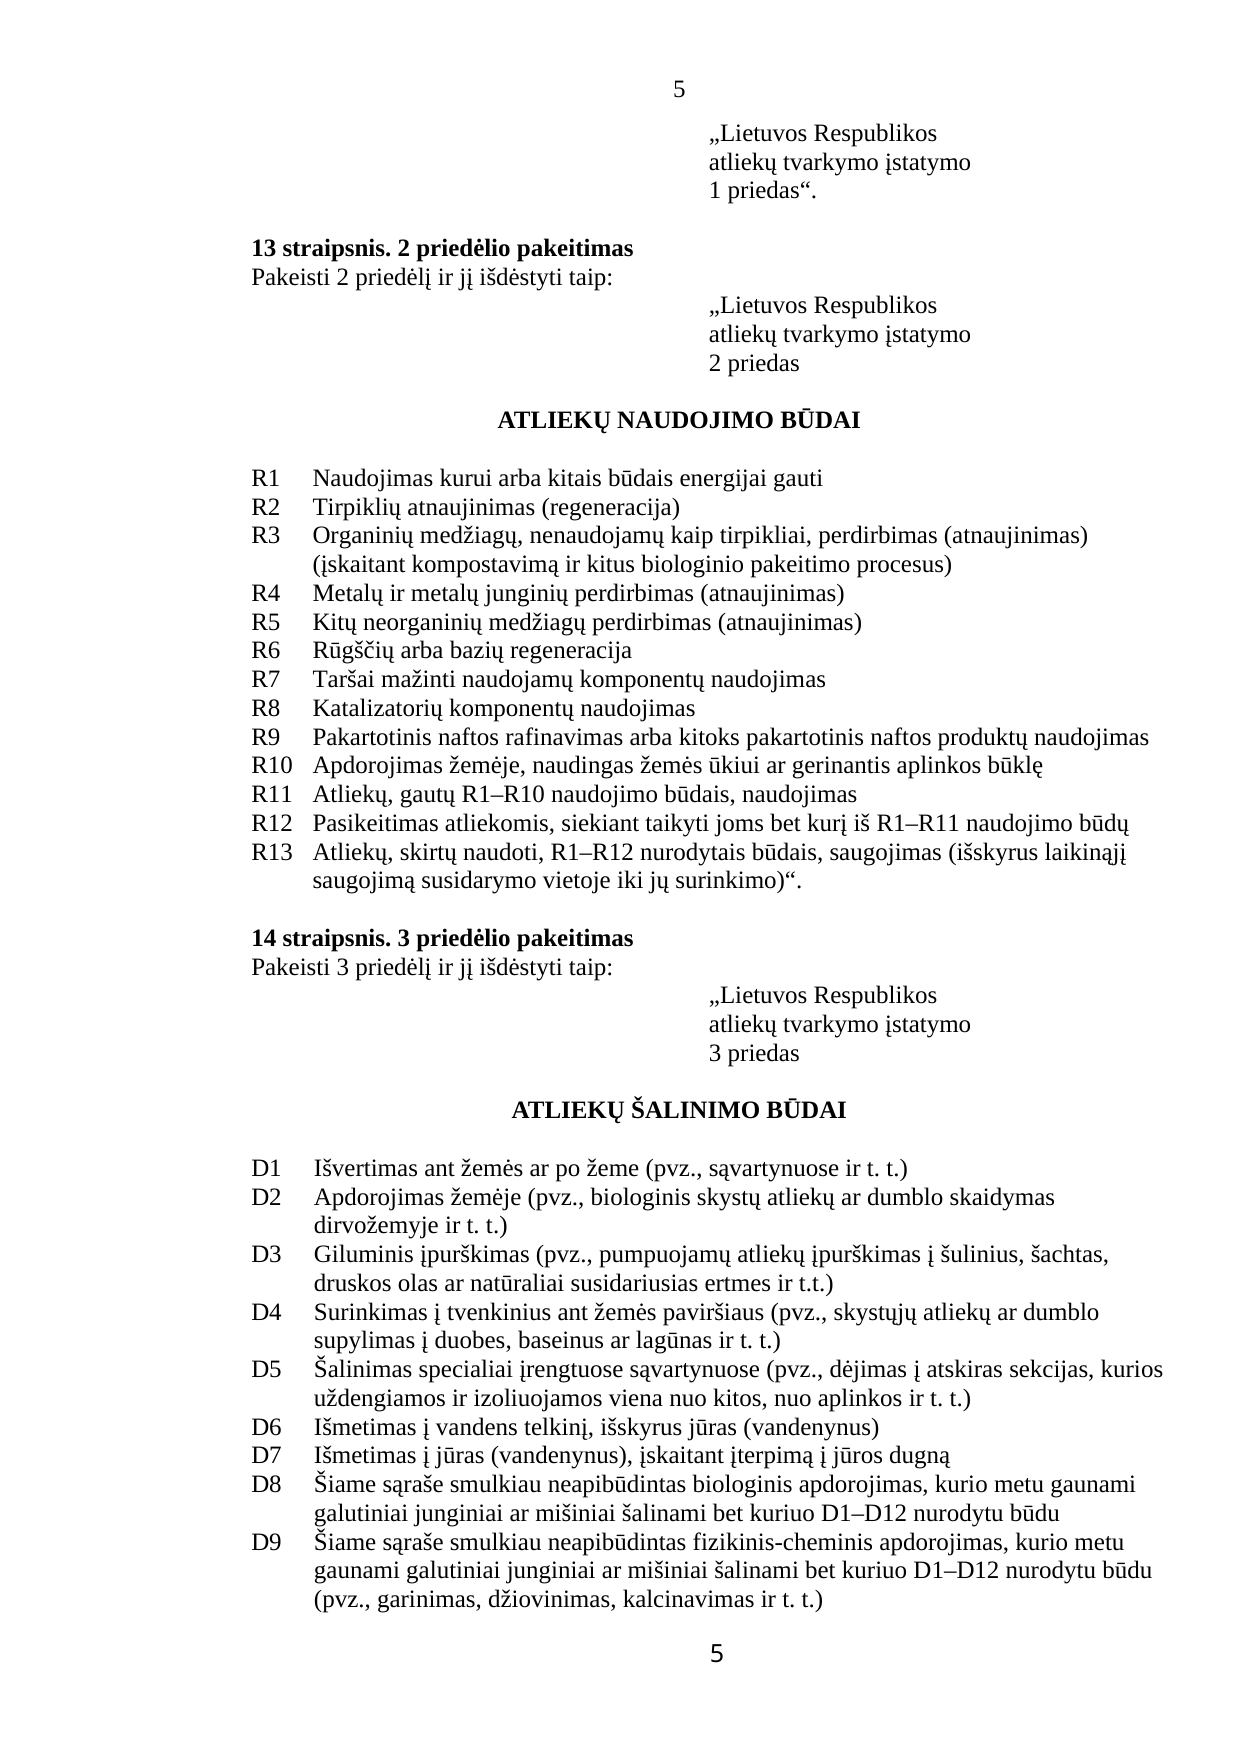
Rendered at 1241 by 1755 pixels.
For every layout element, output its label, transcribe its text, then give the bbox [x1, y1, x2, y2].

table_cell R9 [177, 722, 312, 751]
table_cell R4 [177, 578, 312, 607]
text „Lietuvos Respublikos [177, 118, 1181, 147]
table_cell Išmetimas į vandens telkinį, išskyrus jūras (vandenynus) [314, 1412, 1181, 1441]
table_cell D9 [177, 1527, 314, 1613]
table_cell Metalų ir metalų junginių perdirbimas (atnaujinimas) [312, 578, 1181, 607]
table_cell R8 [177, 693, 312, 722]
table_cell Šalinimas specialiai įrengtuose sąvartynuose (pvz., dėjimas į atskiras sekcijas, kurios uždengiamos ir izoliuojamos viena nuo kitos, nuo aplinkos ir t. t.) [314, 1354, 1181, 1412]
table_cell Šiame sąraše smulkiau neapibūdintas biologinis apdorojimas, kurio metu gaunami galutiniai junginiai ar mišiniai šalinami bet kuriuo D1–D12 nurodytu būdu [314, 1469, 1181, 1527]
text Pakeisti 3 priedėlį ir jį išdėstyti taip: [177, 952, 1181, 981]
text 2 priedas [177, 348, 1181, 377]
table_cell D3 [177, 1239, 314, 1297]
text atliekų tvarkymo įstatymo [177, 1009, 1181, 1038]
table_cell Giluminis įpurškimas (pvz., pumpuojamų atliekų įpurškimas į šulinius, šachtas, druskos olas ar natūraliai susidariusias ertmes ir t.t.) [314, 1239, 1181, 1297]
table_cell Apdorojimas žemėje, naudingas žemės ūkiui ar gerinantis aplinkos būklę [312, 751, 1181, 779]
table_cell R13 [177, 837, 312, 894]
table_header D1 [177, 1153, 314, 1182]
table_cell R5 [177, 607, 312, 636]
text „Lietuvos Respublikos [177, 291, 1181, 319]
table_cell D7 [177, 1441, 314, 1469]
table_header R1 [177, 463, 312, 492]
text 14 straipsnis. 3 priedėlio pakeitimas [177, 923, 1181, 952]
table_cell Katalizatorių komponentų naudojimas [312, 693, 1181, 722]
table_cell Surinkimas į tvenkinius ant žemės paviršiaus (pvz., skystųjų atliekų ar dumblo supylimas į duobes, baseinus ar lagūnas ir t. t.) [314, 1297, 1181, 1354]
table_cell Organinių medžiagų, nenaudojamų kaip tirpikliai, perdirbimas (atnaujinimas) (įskaitant kompostavimą ir kitus biologinio pakeitimo procesus) [312, 521, 1181, 578]
table_header Išvertimas ant žemės ar po žeme (pvz., sąvartynuose ir t. t.) [314, 1153, 1181, 1182]
text 13 straipsnis. 2 priedėlio pakeitimas [177, 233, 1181, 262]
table_cell Pakartotinis naftos rafinavimas arba kitoks pakartotinis naftos produktų naudojimas [312, 722, 1181, 751]
table_cell D5 [177, 1354, 314, 1412]
table_cell Išmetimas į jūras (vandenynus), įskaitant įterpimą į jūros dugną [314, 1441, 1181, 1469]
text ATLIEKŲ ŠALINIMO BŪDAI [177, 1096, 1181, 1124]
table_cell D2 [177, 1182, 314, 1239]
table_cell R2 [177, 492, 312, 521]
table_cell Šiame sąraše smulkiau neapibūdintas fizikinis-cheminis apdorojimas, kurio metu gaunami galutiniai junginiai ar mišiniai šalinami bet kuriuo D1–D12 nurodytu būdu (pvz., garinimas, džiovinimas, kalcinavimas ir t. t.) [314, 1527, 1181, 1613]
table_header Naudojimas kurui arba kitais būdais energijai gauti [312, 463, 1181, 492]
table_cell Atliekų, gautų R1–R10 naudojimo būdais, naudojimas [312, 779, 1181, 808]
text 1 priedas“. [177, 176, 1181, 204]
table_cell Kitų neorganinių medžiagų perdirbimas (atnaujinimas) [312, 607, 1181, 636]
table_cell D8 [177, 1469, 314, 1527]
table_cell R12 [177, 808, 312, 837]
table_cell Pasikeitimas atliekomis, siekiant taikyti joms bet kurį iš R1–R11 naudojimo būdų [312, 808, 1181, 837]
table_cell Apdorojimas žemėje (pvz., biologinis skystų atliekų ar dumblo skaidymas dirvožemyje ir t. t.) [314, 1182, 1181, 1239]
text Pakeisti 2 priedėlį ir jį išdėstyti taip: [177, 262, 1181, 291]
text „Lietuvos Respublikos [177, 981, 1181, 1009]
text atliekų tvarkymo įstatymo [177, 319, 1181, 348]
text atliekų tvarkymo įstatymo [177, 147, 1181, 176]
table_cell D6 [177, 1412, 314, 1441]
table_cell R10 [177, 751, 312, 779]
table_cell Taršai mažinti naudojamų komponentų naudojimas [312, 664, 1181, 693]
table_cell R7 [177, 664, 312, 693]
table_cell Atliekų, skirtų naudoti, R1–R12 nurodytais būdais, saugojimas (išskyrus laikinąjį saugojimą susidarymo vietoje iki jų surinkimo)“. [312, 837, 1181, 894]
table_cell R6 [177, 636, 312, 664]
table_cell R11 [177, 779, 312, 808]
table_cell Rūgščių arba bazių regeneracija [312, 636, 1181, 664]
table_cell R3 [177, 521, 312, 578]
text 3 priedas [177, 1038, 1181, 1067]
table_cell D4 [177, 1297, 314, 1354]
text ATLIEKŲ NAUDOJIMO BŪDAI [177, 406, 1181, 434]
table_cell Tirpiklių atnaujinimas (regeneracija) [312, 492, 1181, 521]
